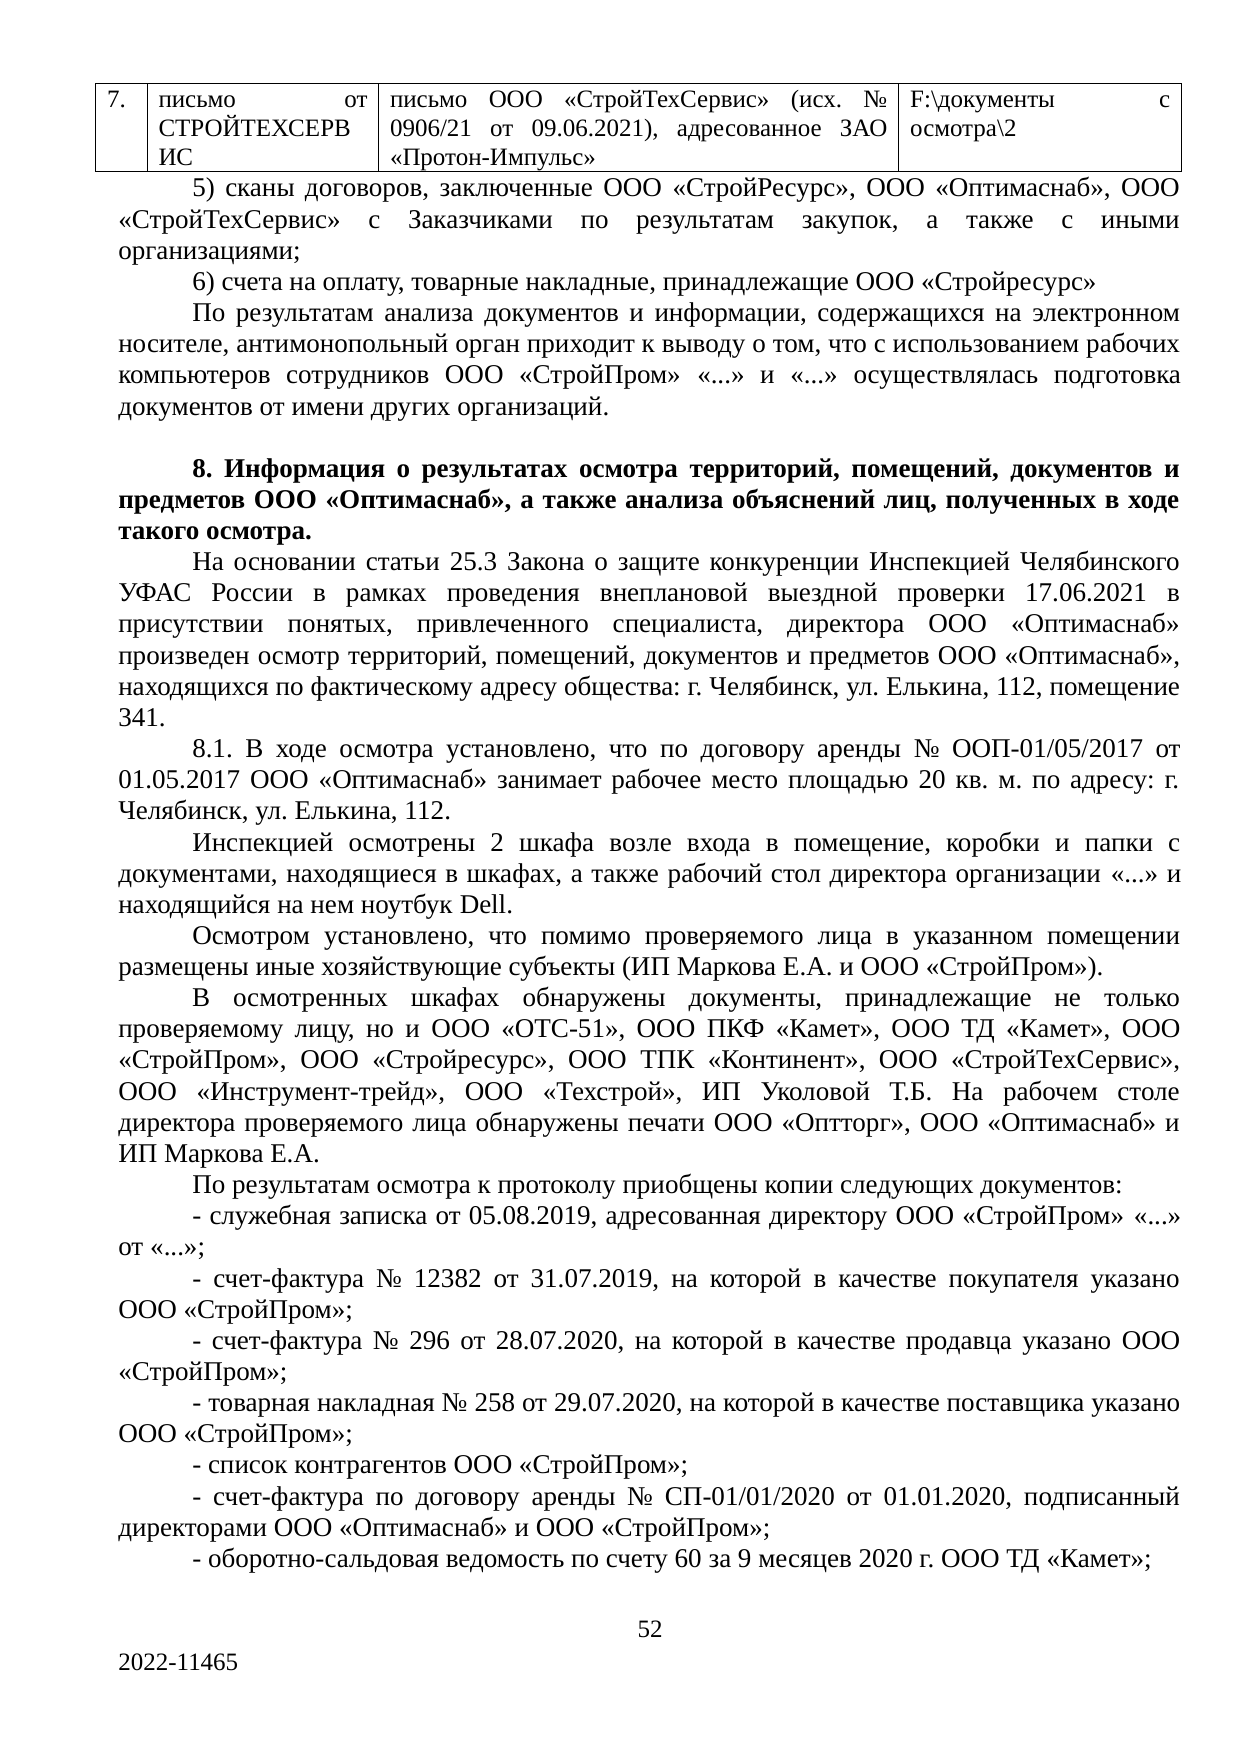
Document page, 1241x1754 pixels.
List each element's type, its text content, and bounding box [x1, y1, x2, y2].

text - товарная накладная № 258 от 29.07.2020, на которой в качестве поставщика указано ООО «СтройПром»; [118, 1386, 1181, 1448]
text - служебная записка от 05.08.2019, адресованная директору ООО «СтройПром» «...» от «...»; [118, 1199, 1181, 1262]
text Инспекцией осмотрены 2 шкафа возле входа в помещение, коробки и папки с документами, находящиеся в шкафах, а также рабочий стол директора организации «...» и находящийся на нем ноутбук Dell. [118, 826, 1181, 919]
text По результатам осмотра к протоколу приобщены копии следующих документов: [118, 1168, 1181, 1199]
table_cell 7. [96, 84, 147, 171]
text 8.1. В ходе осмотра установлено, что по договору аренды № ООП-01/05/2017 от 01.05.2017 ООО «Оптимаснаб» занимает рабочее место площадью 20 кв. м. по адресу: г. Челябинск, ул. Елькина, 112. [118, 732, 1181, 826]
text В осмотренных шкафах обнаружены документы, принадлежащие не только проверяемому лицу, но и ООО «ОТС-51», ООО ПКФ «Камет», ООО ТД «Камет», ООО «СтройПром», ООО «Стройресурс», ООО ТПК «Континент», ООО «СтройТехСервис», ООО «Инструмент-трейд», ООО «Техстрой», ИП Уколовой Т.Б. На рабочем столе директора проверяемого лица обнаружены печати ООО «Оптторг», ООО «Оптимаснаб» и ИП Маркова Е.А. [118, 981, 1181, 1168]
text Осмотром установлено, что помимо проверяемого лица в указанном помещении размещены иные хозяйствующие субъекты (ИП Маркова Е.А. и ООО «СтройПром»). [118, 919, 1181, 981]
text На основании статьи 25.3 Закона о защите конкуренции Инспекцией Челябинского УФАС России в рамках проведения внеплановой выездной проверки 17.06.2021 в присутствии понятых, привлеченного специалиста, директора ООО «Оптимаснаб» произведен осмотр территорий, помещений, документов и предметов ООО «Оптимаснаб», находящихся по фактическому адресу общества: г. Челябинск, ул. Елькина, 112, помещение 341. [118, 545, 1181, 732]
text - счет-фактура № 12382 от 31.07.2019, на которой в качестве покупателя указано ООО «СтройПром»; [118, 1262, 1181, 1324]
text - счет-фактура по договору аренды № СП-01/01/2020 от 01.01.2020, подписанный директорами ООО «Оптимаснаб» и ООО «СтройПром»; [118, 1480, 1181, 1542]
text 8. Информация о результатах осмотра территорий, помещений, документов и предметов ООО «Оптимаснаб», а также анализа объяснений лиц, полученных в ходе такого осмотра. [118, 452, 1181, 545]
text - счет-фактура № 296 от 28.07.2020, на которой в качестве продавца указано ООО «СтройПром»; [118, 1324, 1181, 1386]
text - оборотно-сальдовая ведомость по счету 60 за 9 месяцев 2020 г. ООО ТД «Камет»; [118, 1542, 1181, 1573]
table_cell F:\документы с осмотра\2 [899, 84, 1181, 171]
table_cell письмо ООО «СтройТехСервис» (исх. № 0906/21 от 09.06.2021), адресованное ЗАО «Протон-Импульс» [379, 84, 898, 171]
text 6) счета на оплату, товарные накладные, принадлежащие ООО «Стройресурс» [118, 265, 1181, 296]
table_cell письмо от СТРОЙТЕХСЕРВИС [148, 84, 378, 171]
text - список контрагентов ООО «СтройПром»; [118, 1448, 1181, 1480]
text 5) сканы договоров, заключенные ООО «СтройРесурс», ООО «Оптимаснаб», ООО «СтройТехСервис» с Заказчиками по результатам закупок, а также с иными организациями; [118, 172, 1181, 265]
text По результатам анализа документов и информации, содержащихся на электронном носителе, антимонопольный орган приходит к выводу о том, что с использованием рабочих компьютеров сотрудников ООО «СтройПром» «...» и «...» осуществлялась подготовка документов от имени других организаций. [118, 296, 1181, 421]
